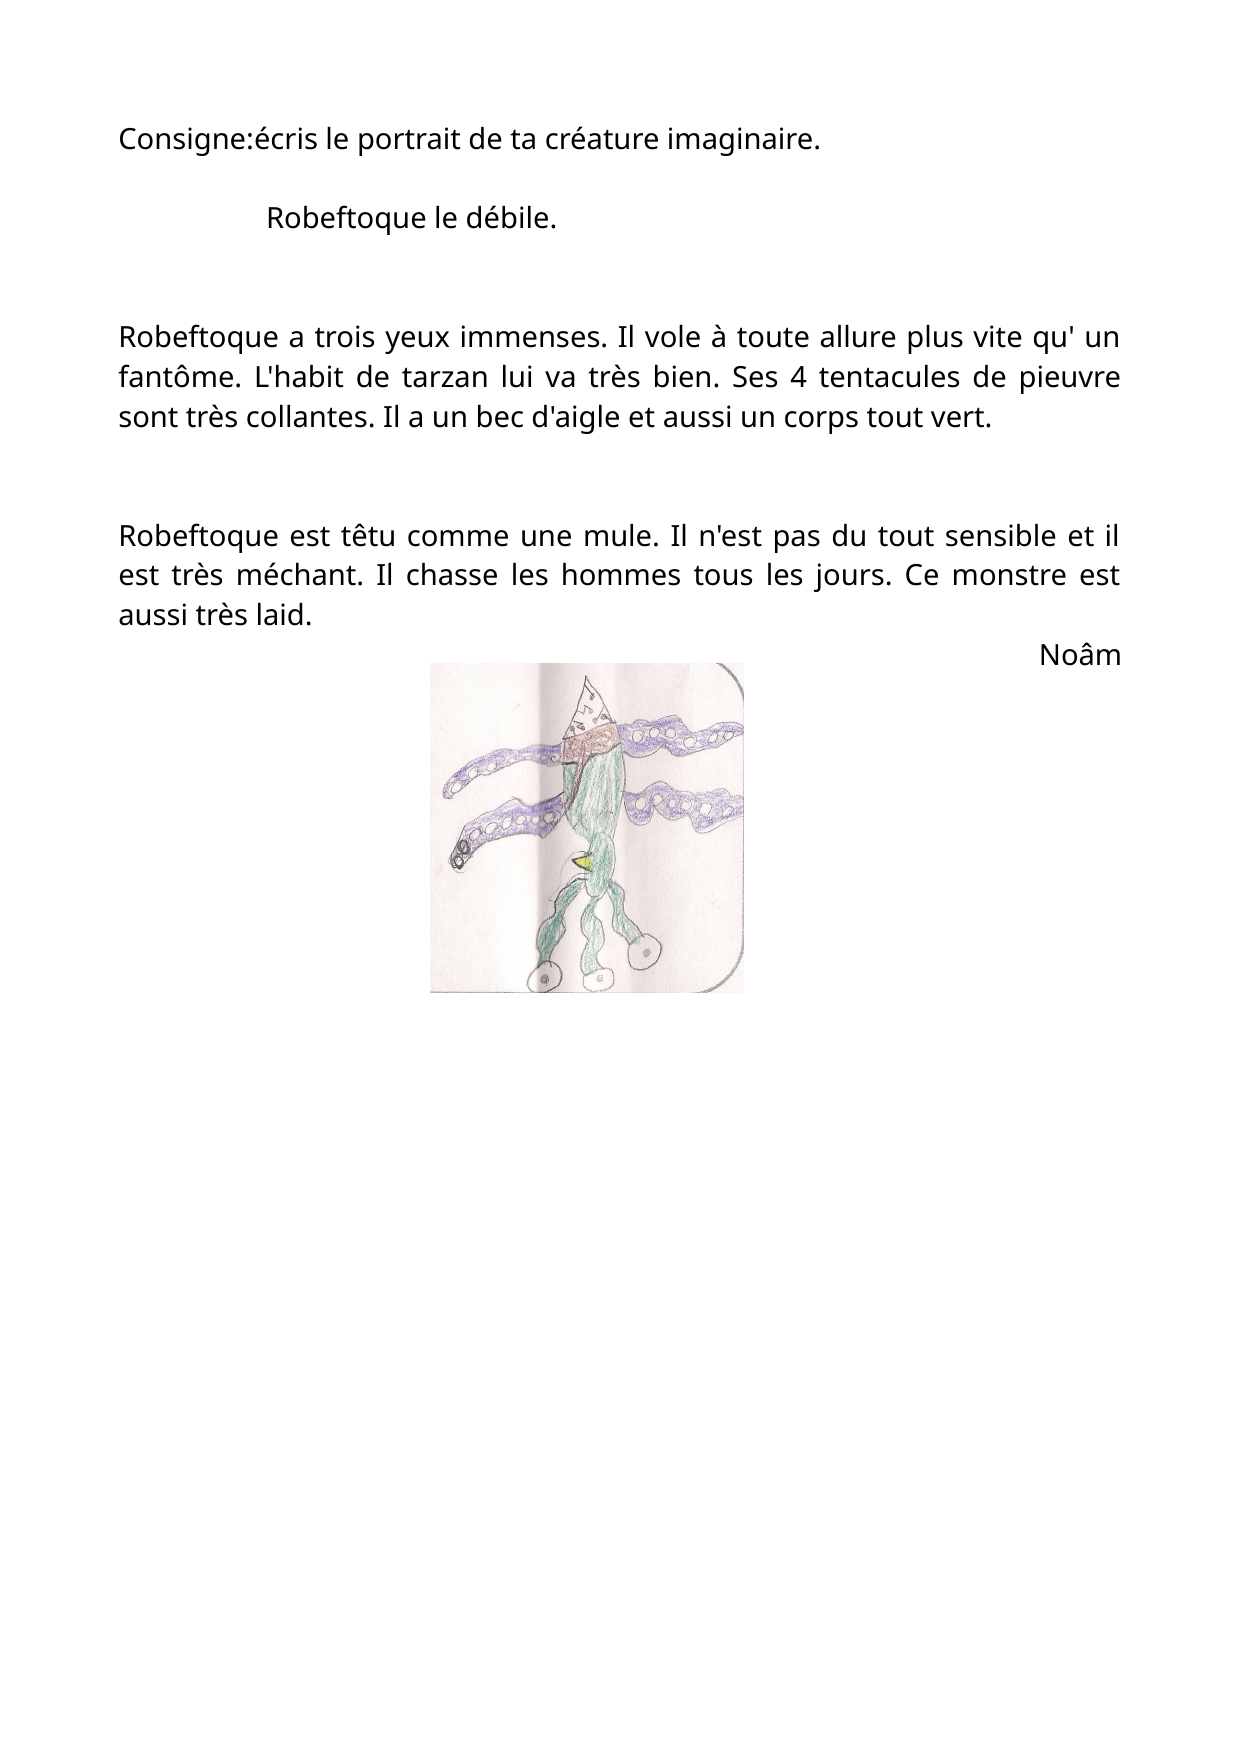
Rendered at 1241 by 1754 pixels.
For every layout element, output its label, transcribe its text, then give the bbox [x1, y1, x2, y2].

picture [430, 663, 744, 993]
text Consigne:écris le portrait de ta créature imaginaire. [118, 118, 1122, 158]
text Noâm [118, 634, 1122, 674]
text Robeftoque est têtu comme une mule. Il n'est pas du tout sensible et il est très méchant. Il chasse les hommes tous les jours. Ce monstre est aussi très laid. [118, 515, 1122, 634]
text Robeftoque a trois yeux immenses. Il vole à toute allure plus vite qu' un fantôme. L'habit de tarzan lui va très bien. Ses 4 tentacules de pieuvre sont très collantes. Il a un bec d'aigle et aussi un corps tout vert. [118, 317, 1122, 436]
text Robeftoque le débile. [118, 197, 1122, 237]
